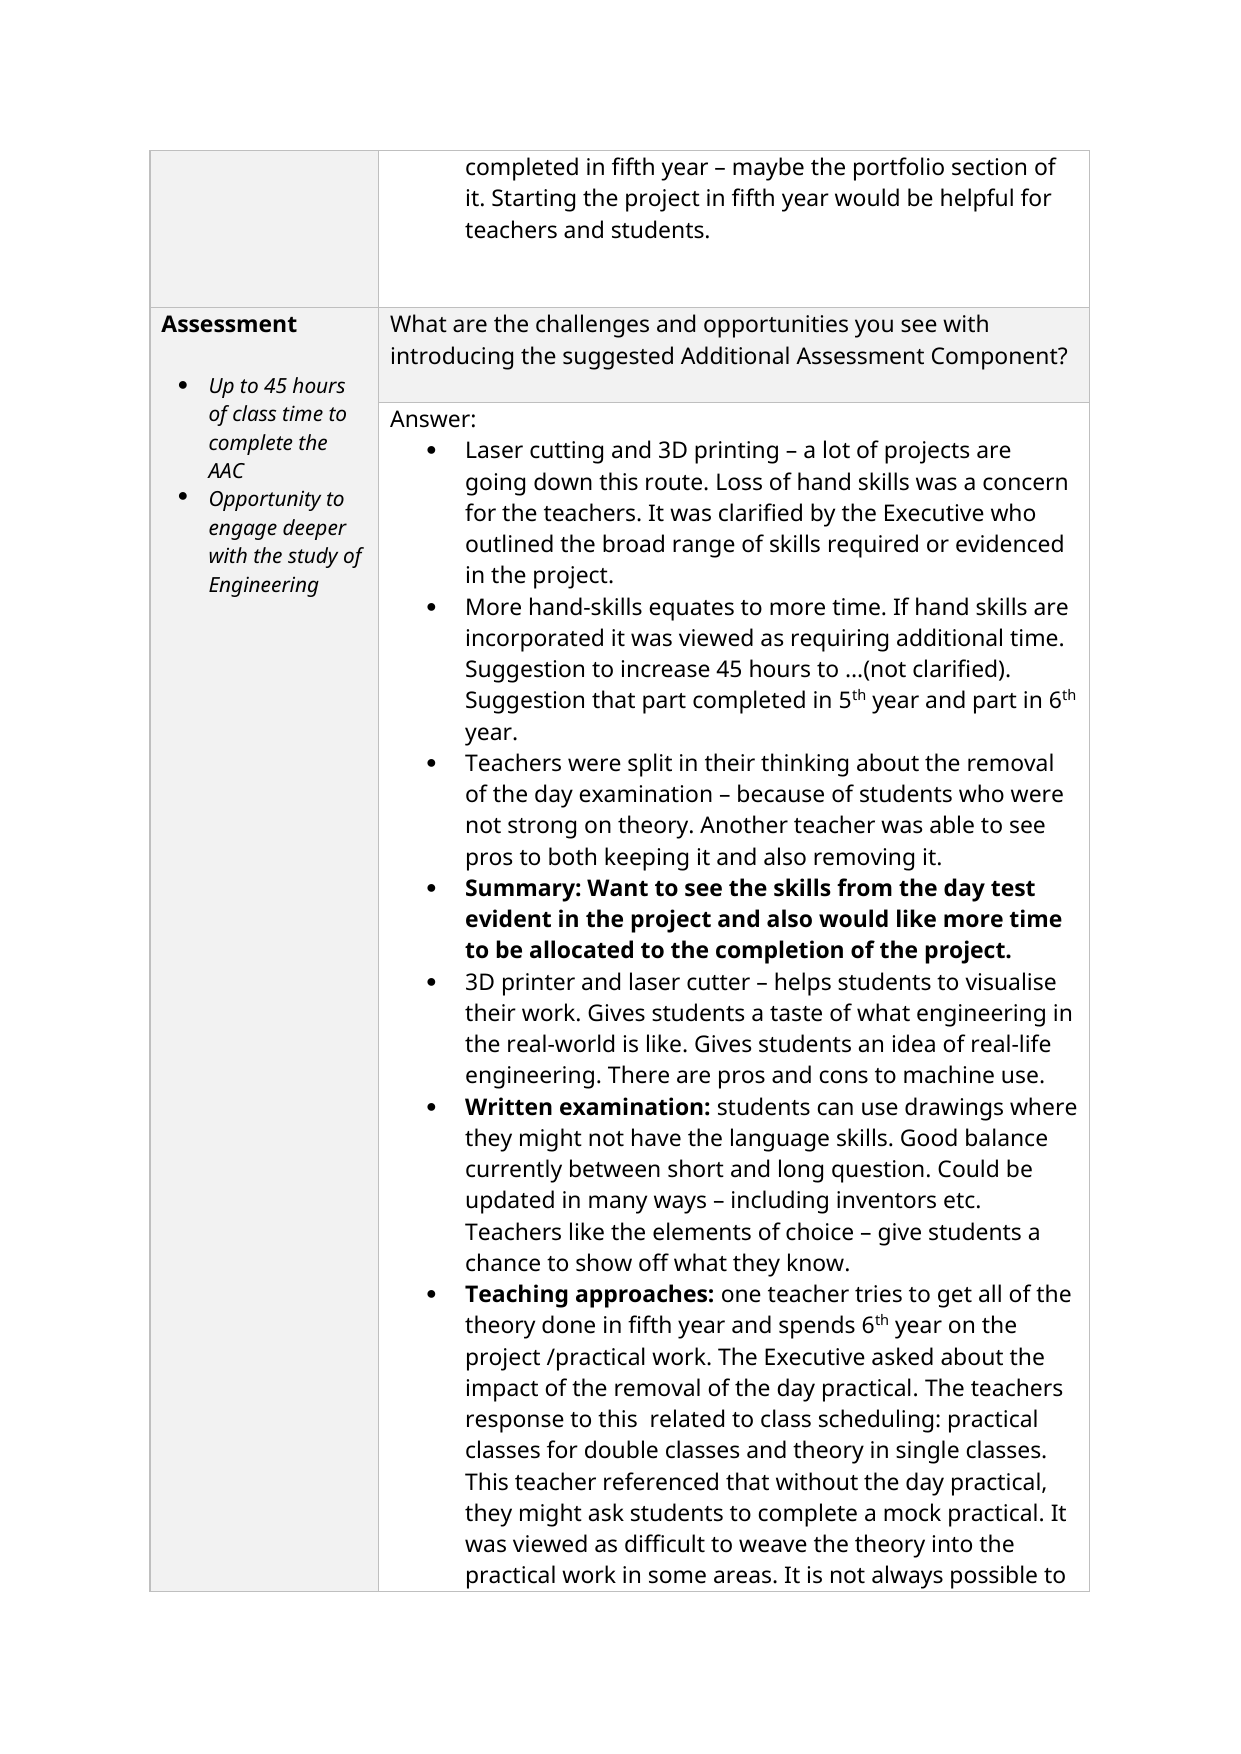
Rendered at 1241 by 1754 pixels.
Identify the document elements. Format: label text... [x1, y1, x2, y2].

table_cell What are the challenges and opportunities you see with introducing the suggested Additional Assessment Component? [379, 308, 1089, 402]
table_cell completed in fifth year – maybe the portfolio section of it. Starting the project in fifth year would be helpful for teachers and students. [379, 151, 1089, 307]
table_cell [151, 151, 378, 307]
table_cell Answer: Laser cutting and 3D printing – a lot of projects are going down this route. Loss of hand skills was a concern for the teachers. It was clarified by the Executive who outlined the broad range of skills required or evidenced in the project. More hand-skills equates to more time. If hand skills are incorporated it was viewed as requiring additional time. Suggestion to increase 45 hours to …(not clarified). Suggestion that part completed in 5th year and part in 6th year. Teachers were split in their thinking about the removal of the day examination – because of students who were not strong on theory. Another teacher was able to see pros to both keeping it and also removing it. Summary: Want to see the skills from the day test evident in the project and also would like more time to be allocated to the completion of the project. 3D printer and laser cutter – helps students to visualise their work. Gives students a taste of what engineering in the real-world is like. Gives students an idea of real-life engineering. There are pros and cons to machine use. Written examination: students can use drawings where they might not have the language skills. Good balance currently between short and long question. Could be updated in many ways – including inventors etc. Teachers like the elements of choice – give students a chance to show off what they know. Teaching approaches: one teacher tries to get all of the theory done in fifth year and spends 6th year on the project /practical work. The Executive asked about the impact of the removal of the day practical. The teachers response to this related to class scheduling: practical classes for double classes and theory in single classes. This teacher referenced that without the day practical, they might ask students to complete a mock practical. It was viewed as difficult to weave the theory into the practical work in some areas. It is not always possible to integrate the theory and practical work - because of the content matter. Use of Virtual Reality: welding was referenced here as a powerful tool to develop student learning and understanding. Students who are from a farming background would also have an interest in welding. Use of programming software: teachers would welcome CAD use in LC Engineering – to make their models and then they could create their parts list and send their parts to the laser cutter. They have done some Solidworks and CAD in fifth year. Thoughts on special topics: there was a reference made to nano-technology being very challenging. Container ships and hydrogen energy were viewed as relevant and interesting for students. Executive outlined that the proposed spec would not have special topics. Teachers were asked how they would feel about this. They stated that they would like to see special topics referenced for clarity. Design of questions would need to be relatable to and for students. Briefs: Teachers like the focused brief – reference was made to the clarity for students. Likes the criteria points. Supports students understanding of what they have to do and the process involved. More detail on the AAC (to follow) was welcomed by teachers. 15% for portfolio 35% for project. Difficult to get students to engage or to motivate students if it is not rewarded well. It was stated that currently, a lot of work goes into the projects for the weighting of the work. [379, 403, 1089, 1591]
table_cell Assessment Up to 45 hours of class time to complete the AAC Opportunity to engage deeper with the study of Engineering [151, 308, 378, 1591]
